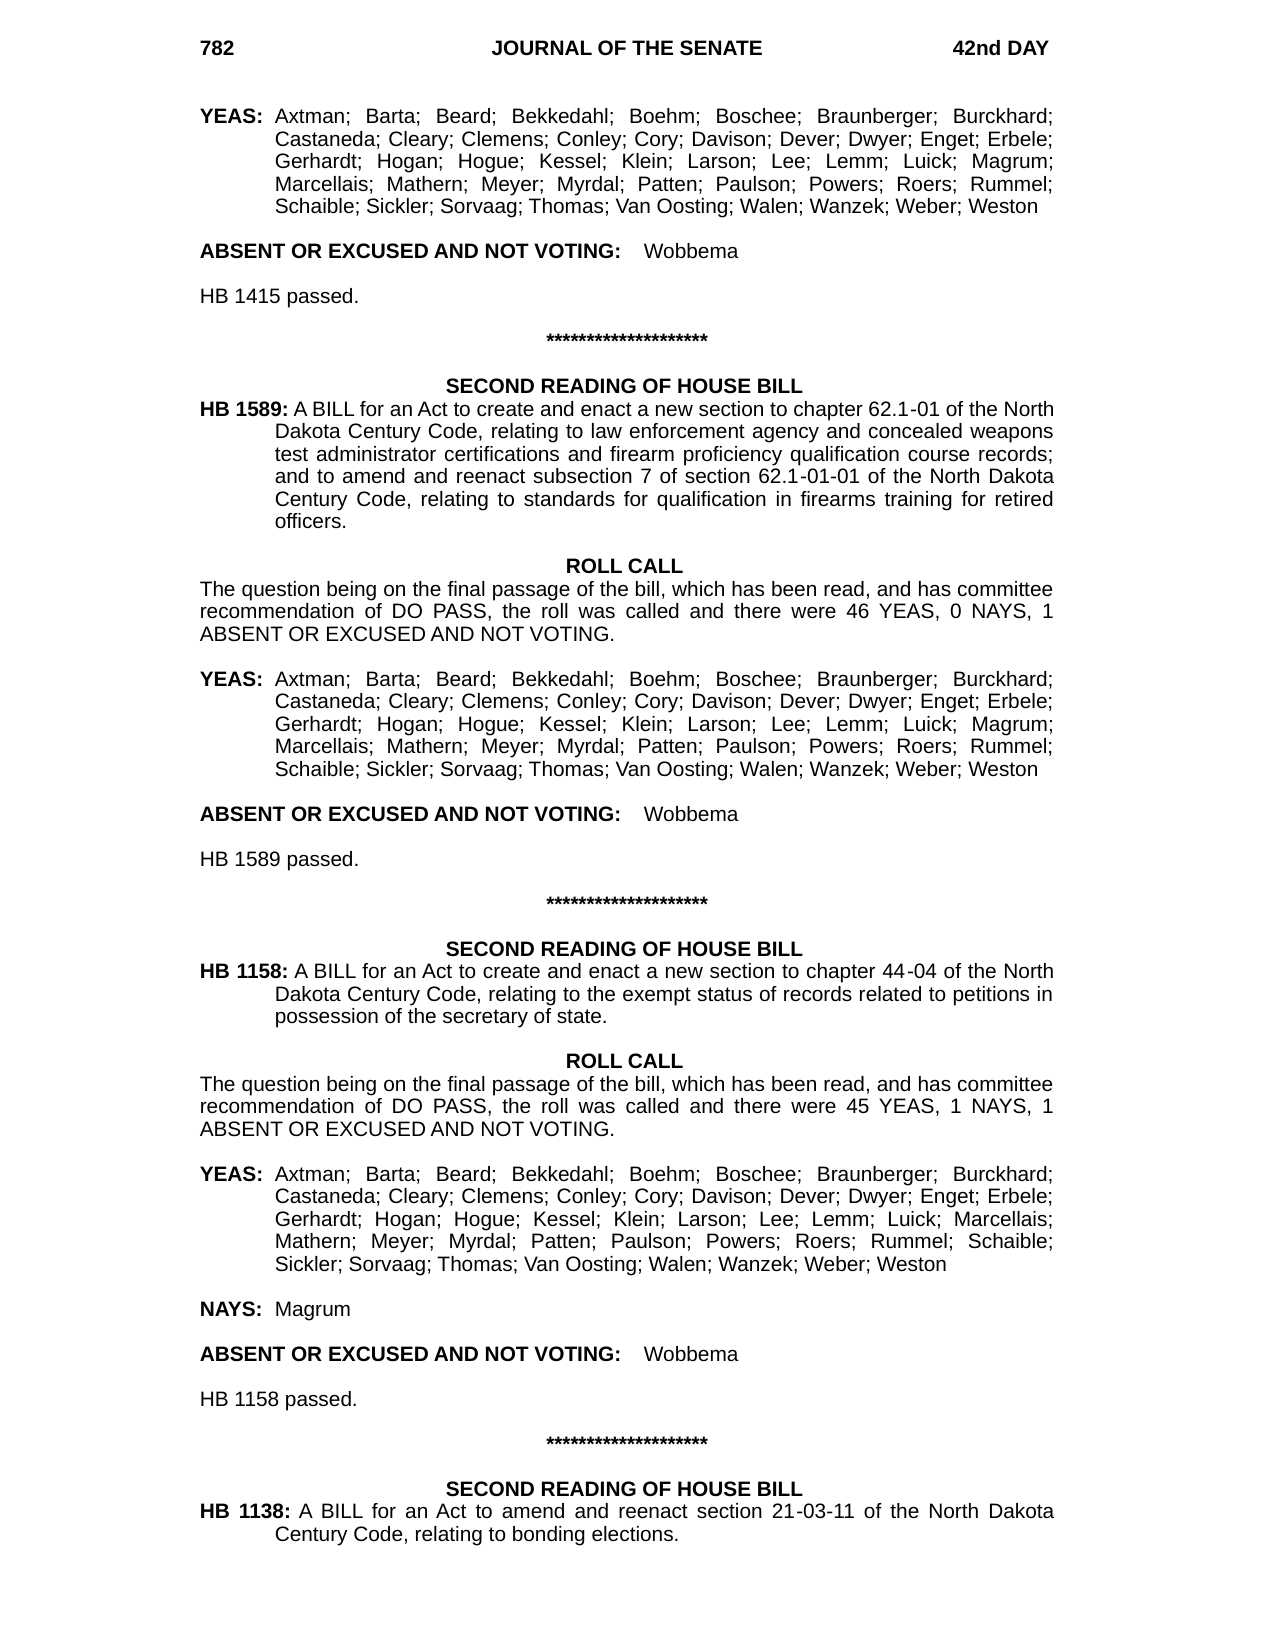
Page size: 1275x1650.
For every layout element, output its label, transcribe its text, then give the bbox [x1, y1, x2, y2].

text ******************** [199, 893, 1054, 916]
title ABSENT OR EXCUSED AND NOT VOTING: Wobbema [199, 1343, 1054, 1366]
title NAYS: Magrum [199, 1298, 1054, 1321]
text HB 1589 passed. [199, 848, 1054, 871]
title ABSENT OR EXCUSED AND NOT VOTING: Wobbema [199, 803, 1054, 826]
title [0, 0, 118, 42]
subtitle Page 782 [9, 9, 109, 33]
text ******************** [199, 331, 1054, 353]
title HB 1589: A BILL for an Act to create and enact a new section to chapter 62.1‑01 of the North Dakota Century Code, relating to law enforcement agency and concealed weapons test administrator certifications and firearm proficiency qualification course records; and to amend and reenact subsection 7 of section 62.1‑01‑01 of the North Dakota Century Code, relating to standards for qualification in firearms training for retired officers. [199, 398, 1054, 533]
text ******************** [199, 1433, 1054, 1456]
text ROLL CALL [199, 556, 1054, 578]
text SECOND READING OF HOUSE BILL [199, 1478, 1054, 1501]
text The question being on the final passage of the bill, which has been read, and has committee recommendation of DO PASS, the roll was called and there were 46 YEAS, 0 NAYS, 1 ABSENT OR EXCUSED AND NOT VOTING. [199, 578, 1054, 646]
title ABSENT OR EXCUSED AND NOT VOTING: Wobbema [199, 241, 1054, 263]
text The question being on the final passage of the bill, which has been read, and has committee recommendation of DO PASS, the roll was called and there were 45 YEAS, 1 NAYS, 1 ABSENT OR EXCUSED AND NOT VOTING. [199, 1073, 1054, 1141]
text HB 1415 passed. [199, 286, 1054, 308]
title YEAS: Axtman; Barta; Beard; Bekkedahl; Boehm; Boschee; Braunberger; Burckhard; Castaneda; Cleary; Clemens; Conley; Cory; Davison; Dever; Dwyer; Enget; Erbele; Gerhardt; Hogan; Hogue; Kessel; Klein; Larson; Lee; Lemm; Luick; Magrum; Marcellais; Mathern; Meyer; Myrdal; Patten; Paulson; Powers; Roers; Rummel; Schaible; Sickler; Sorvaag; Thomas; Van Oosting; Walen; Wanzek; Weber; Weston [199, 106, 1054, 218]
text HB 1158 passed. [199, 1388, 1054, 1411]
text SECOND READING OF HOUSE BILL [199, 376, 1054, 398]
text SECOND READING OF HOUSE BILL [199, 938, 1054, 961]
title YEAS: Axtman; Barta; Beard; Bekkedahl; Boehm; Boschee; Braunberger; Burckhard; Castaneda; Cleary; Clemens; Conley; Cory; Davison; Dever; Dwyer; Enget; Erbele; Gerhardt; Hogan; Hogue; Kessel; Klein; Larson; Lee; Lemm; Luick; Magrum; Marcellais; Mathern; Meyer; Myrdal; Patten; Paulson; Powers; Roers; Rummel; Schaible; Sickler; Sorvaag; Thomas; Van Oosting; Walen; Wanzek; Weber; Weston [199, 668, 1054, 781]
title HB 1158: A BILL for an Act to create and enact a new section to chapter 44‑04 of the North Dakota Century Code, relating to the exempt status of records related to petitions in possession of the secretary of state. [199, 961, 1054, 1028]
title YEAS: Axtman; Barta; Beard; Bekkedahl; Boehm; Boschee; Braunberger; Burckhard; Castaneda; Cleary; Clemens; Conley; Cory; Davison; Dever; Dwyer; Enget; Erbele; Gerhardt; Hogan; Hogue; Kessel; Klein; Larson; Lee; Lemm; Luick; Marcellais; Mathern; Meyer; Myrdal; Patten; Paulson; Powers; Roers; Rummel; Schaible; Sickler; Sorvaag; Thomas; Van Oosting; Walen; Wanzek; Weber; Weston [199, 1163, 1054, 1276]
text ROLL CALL [199, 1051, 1054, 1073]
title HB 1138: A BILL for an Act to amend and reenact section 21‑03‑11 of the North Dakota Century Code, relating to bonding elections. [199, 1501, 1054, 1546]
